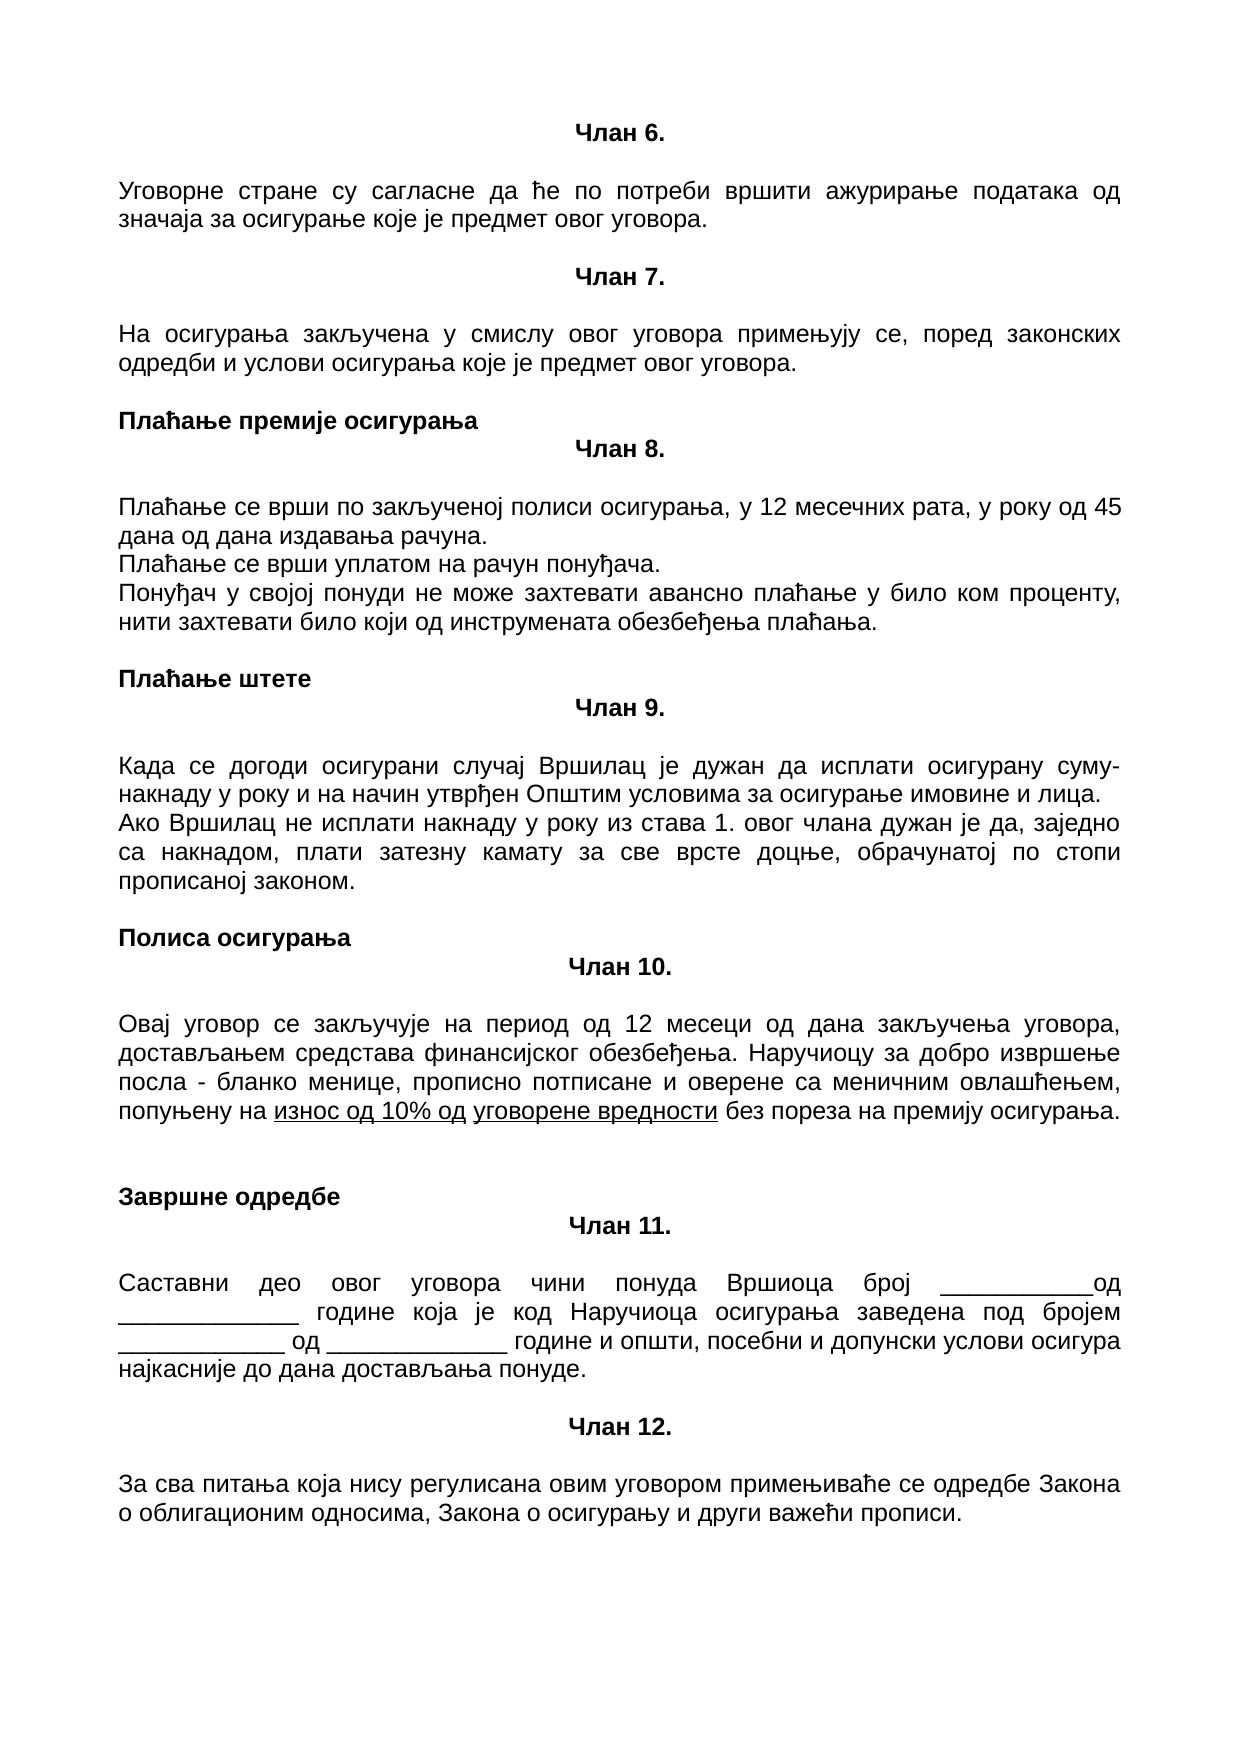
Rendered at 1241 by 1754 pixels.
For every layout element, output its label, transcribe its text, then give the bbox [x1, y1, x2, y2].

text Члан 11. [118, 1211, 1122, 1239]
text Саставни део овог уговора чини понуда Вршиоца број ___________од _____________ године која је код Наручиоца осигурања заведена под бројем ____________ од _____________ године и општи, посебни и допунски услови осигура најкасније до дана достављања понуде. [118, 1268, 1122, 1383]
text За сва питања која нису регулисана овим уговором примењиваће се одредбе Закона о облигационим односима, Закона о осигурању и други важећи прописи. [118, 1469, 1122, 1527]
text Завршне одредбе [118, 1182, 1122, 1211]
text Полиса осигурања [118, 923, 1122, 952]
text Плаћање се врши по закљученој полиси осигурања, у 12 месечних рата, у року од 45 дана од дана издавања рачуна. [118, 492, 1122, 549]
text Понуђач у својој понуди не може захтевати авансно плаћање у било ком проценту, нити захтевати било који од инструмената обезбеђења плаћања. [118, 578, 1122, 636]
text Плаћање се врши уплатом на рачун понуђача. [118, 549, 1122, 578]
text Члан 10. [118, 952, 1122, 981]
text Члан 6. [118, 118, 1122, 147]
text На осигурања закључена у смислу овог уговора примењују се, поред законских одредби и услови осигурања које је предмет овог уговора. [118, 319, 1122, 377]
text Члан 9. [118, 693, 1122, 722]
text Уговорне стране су сагласне да ће по потреби вршити ажурирање података од значаја за осигурање које је предмет овог уговора. [118, 176, 1122, 233]
text Члан 7. [118, 262, 1122, 291]
text Ако Вршилац не исплати накнаду у року из става 1. овог члана дужан је да, заједно са накнадом, плати затезну камату за све врсте доцње, обрачунатој по стопи прописаној законом. [118, 808, 1122, 894]
text Члан 8. [118, 434, 1122, 463]
text Члан 12. [118, 1412, 1122, 1441]
text Када се догоди осигурани случај Вршилац је дужан да исплати осигурану суму-накнаду у року и на начин утврђен Општим условима за осигурање имовине и лица. [118, 751, 1122, 808]
text Овај уговор се закључује на период од 12 месеци од дана закључења уговора, достављањем средстава финансијског обезбеђења. Наручиоцу за добро извршење посла - бланко менице, прописно потписане и оверене са меничним овлашћењем, попуњену на износ од 10% од уговорене вредности без пореза на премију осигурања. [118, 1009, 1122, 1124]
text Плаћање штете [118, 664, 1122, 693]
text Плаћање премије осигурања [118, 406, 1122, 434]
